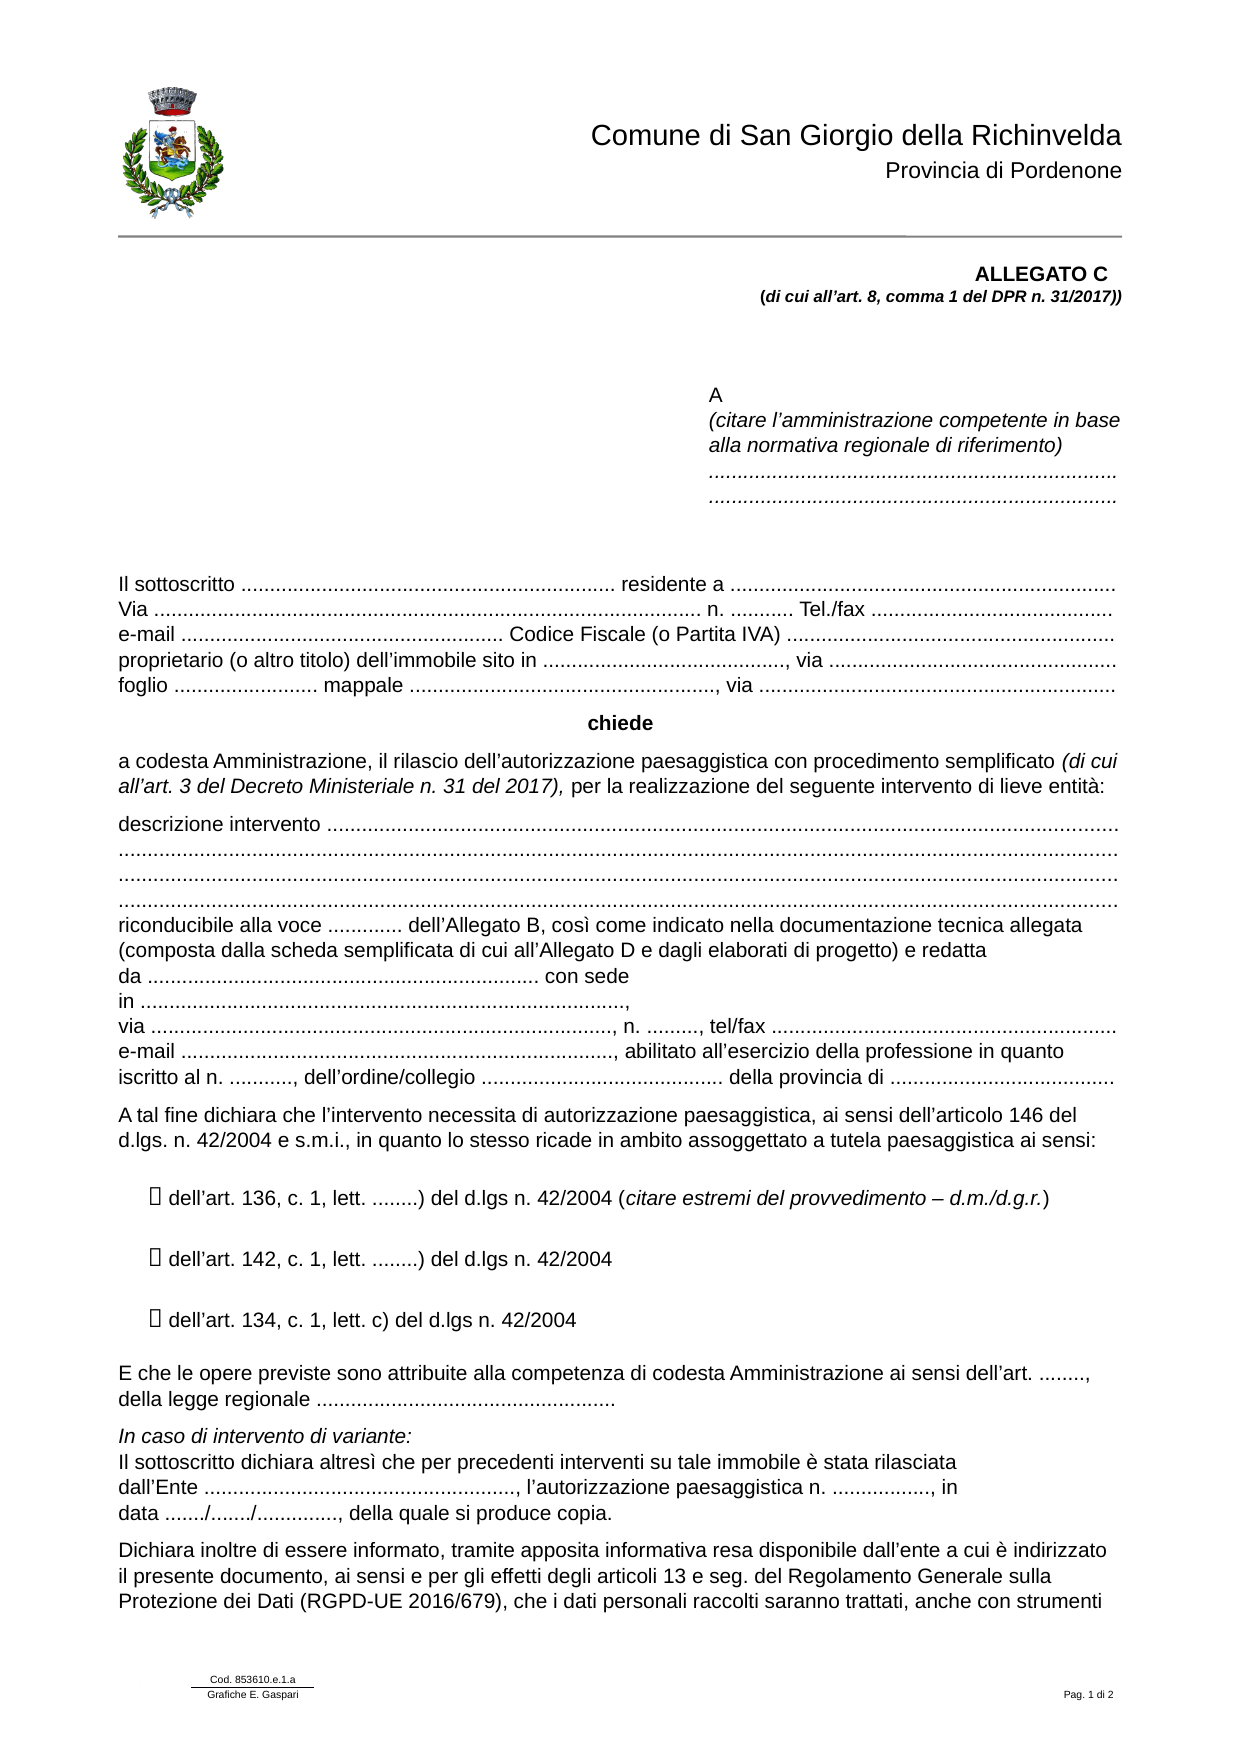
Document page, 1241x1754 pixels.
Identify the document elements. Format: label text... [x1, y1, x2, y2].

text A tal fine dichiara che l’intervento necessita di autorizzazione paesaggistica, ai sensi dell’articolo 146 del d.lgs. n. 42/2004 e s.m.i., in quanto lo stesso ricade in ambito assoggettato a tutela paesaggistica ai sensi: [118, 1102, 1122, 1152]
text  dell’art. 142, c. 1, lett. ........) del d.lgs n. 42/2004 [118, 1239, 1122, 1273]
text ALLEGATO C [118, 262, 1122, 286]
text  dell’art. 134, c. 1, lett. c) del d.lgs n. 42/2004 [118, 1300, 1122, 1334]
text Comune di San Giorgio della Richinvelda [224, 118, 1122, 152]
text (di cui all’art. 8, comma 1 del DPR n. 31/2017)) [118, 287, 1122, 306]
text alla normativa regionale di riferimento) [118, 433, 1122, 457]
text descrizione intervento [118, 812, 1122, 836]
text  dell’art. 136, c. 1, lett. ........) del d.lgs n. 42/2004 (citare estremi del provvedimento – d.m./d.g.r.) [118, 1178, 1122, 1212]
picture [122, 87, 224, 219]
text Provincia di Pordenone [224, 157, 1122, 183]
text Il sottoscritto ................................................................. residente a ................................................................... Via ............................................................................................... n. ........... Tel./fax .......................................... e-mail ........................................................ Codice Fiscale (o Partita IVA) ......................................................... proprietario (o altro titolo) dell’immobile sito in .........................................., via .................................................. foglio ......................... mappale ....................................................., via .............................................................. [118, 572, 1122, 697]
text (citare l’amministrazione competente in base [118, 408, 1122, 432]
text A [118, 382, 1122, 406]
text ....................................................................... [118, 458, 1122, 482]
text In caso di intervento di variante: [118, 1424, 1122, 1448]
text Dichiara inoltre di essere informato, tramite apposita informativa resa disponibile dall’ente a cui è indirizzato il presente documento, ai sensi e per gli effetti degli articoli 13 e seg. del Regolamento Generale sulla Protezione dei Dati (RGPD-UE 2016/679), che i dati personali raccolti saranno trattati, anche con strumenti [118, 1538, 1122, 1613]
text riconducibile alla voce ............. dell’Allegato B, così come indicato nella documentazione tecnica allegata (composta dalla scheda semplificata di cui all’Allegato D e dagli elaborati di progetto) e redatta da .................................................................... con sede in ...................................................................................., via ................................................................................, n. ........., tel/fax ............................................................ e-mail ..........................................................................., abilitato all’esercizio della professione in quanto iscritto al n. ..........., dell’ordine/collegio .......................................... della provincia di ....................................... [118, 913, 1122, 1089]
text E che le opere previste sono attribuite alla competenza di codesta Amministrazione ai sensi dell’art. ........, della legge regionale .................................................... [118, 1361, 1122, 1411]
text a codesta Amministrazione, il rilascio dell’autorizzazione paesaggistica con procedimento semplificato (di cui all’art. 3 del Decreto Ministeriale n. 31 del 2017), per la realizzazione del seguente intervento di lieve entità: [118, 748, 1122, 798]
text Il sottoscritto dichiara altresì che per precedenti interventi su tale immobile è stata rilasciata dall’Ente ......................................................, l’autorizzazione paesaggistica n. ................., in data ......./......./.............., della quale si produce copia. [118, 1450, 1122, 1524]
text ....................................................................... [118, 484, 1122, 508]
text chiede [118, 711, 1122, 734]
